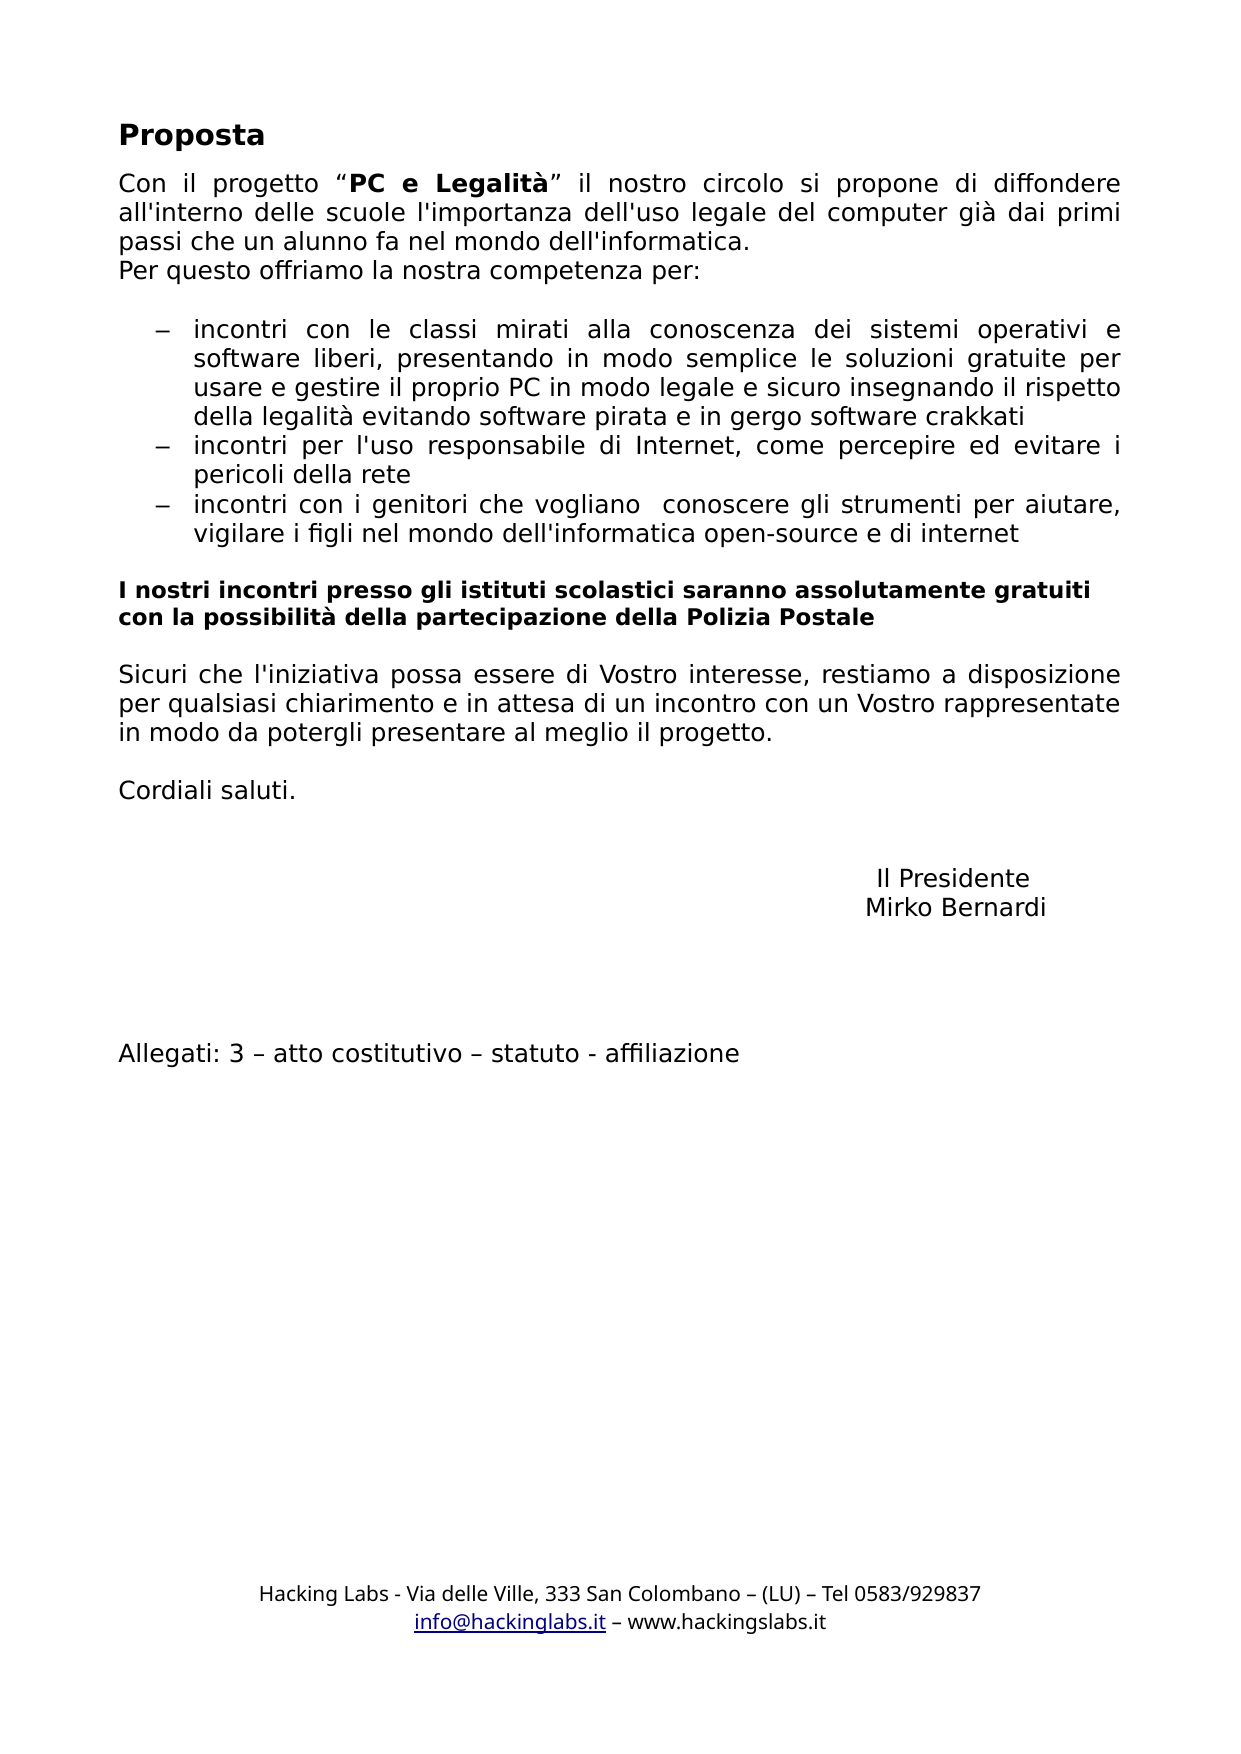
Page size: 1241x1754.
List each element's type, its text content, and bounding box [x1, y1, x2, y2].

list incontri con i genitori che vogliano conoscere gli strumenti per aiutare, vigilare i figli nel mondo dell'informatica open-source e di internet [156, 490, 1122, 548]
text Mirko Bernardi [865, 893, 1122, 922]
text con la possibilità della partecipazione della Polizia Postale [118, 604, 1122, 631]
text Proposta [118, 118, 1122, 152]
list incontri per l'uso responsabile di Internet, come percepire ed evitare i pericoli della rete [156, 432, 1122, 490]
text I nostri incontri presso gli istituti scolastici saranno assolutamente gratuiti [118, 577, 1122, 604]
list incontri con le classi mirati alla conoscenza dei sistemi operativi e software liberi, presentando in modo semplice le soluzioni gratuite per usare e gestire il proprio PC in modo legale e sicuro insegnando il rispetto della legalità evitando software pirata e in gergo software crakkati [156, 315, 1122, 432]
text Con il progetto “PC e Legalità” il nostro circolo si propone di diffondere all'interno delle scuole l'importanza dell'uso legale del computer già dai primi passi che un alunno fa nel mondo dell'informatica. [118, 169, 1122, 257]
text Allegati: 3 – atto costitutivo – statuto - affiliazione [118, 1039, 1122, 1068]
text Per questo offriamo la nostra competenza per: [118, 257, 1122, 286]
text Il Presidente [876, 864, 1122, 893]
text Sicuri che l'iniziativa possa essere di Vostro interesse, restiamo a disposizione per qualsiasi chiarimento e in attesa di un incontro con un Vostro rappresentate in modo da potergli presentare al meglio il progetto. [118, 660, 1122, 747]
text Cordiali saluti. [118, 777, 1122, 806]
